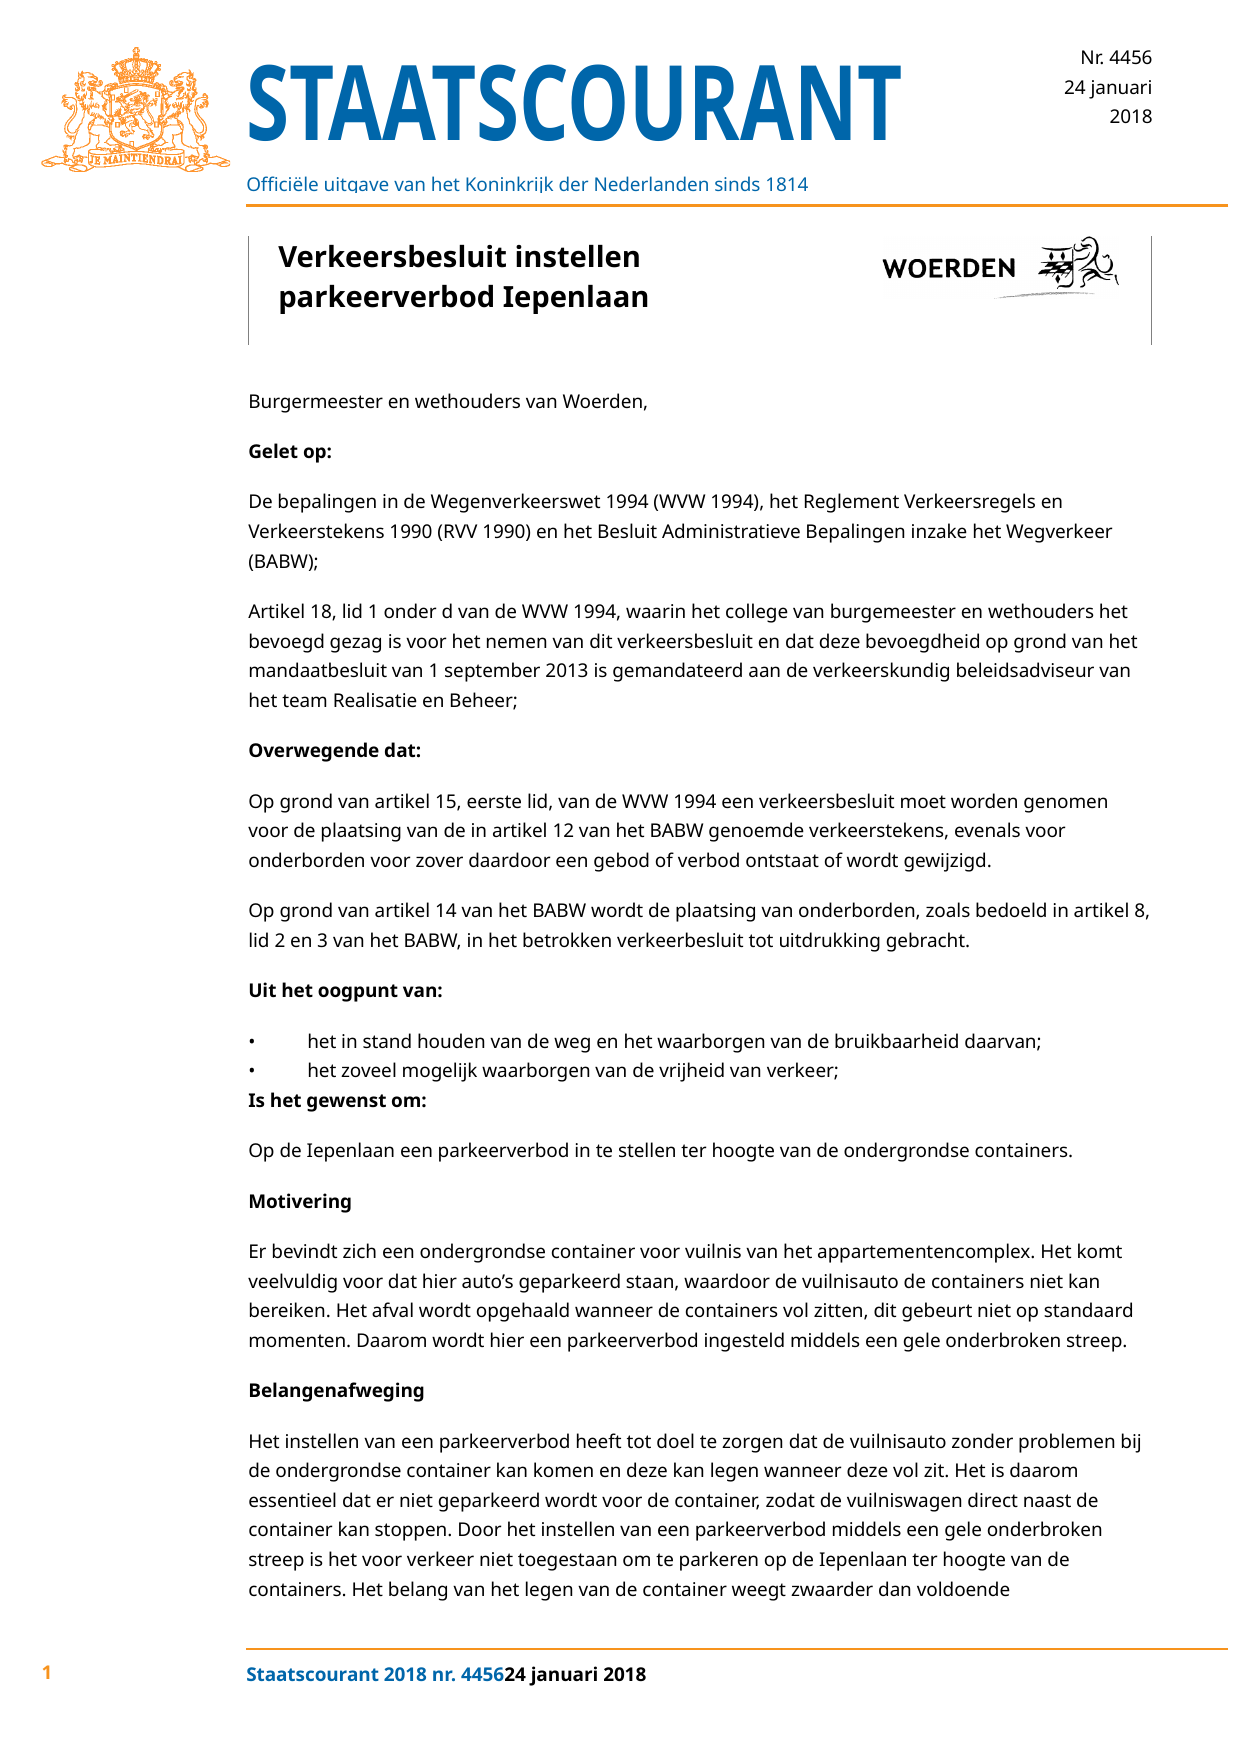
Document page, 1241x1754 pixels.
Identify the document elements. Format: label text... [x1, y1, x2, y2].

text Er bevindt zich een ondergrondse container voor vuilnis van het appartementencomplex. Het komt veelvuldig voor dat hier auto’s geparkeerd staan, waardoor de vuilnisauto de containers niet kan bereiken. Het afval wordt opgehaald wanneer de containers vol zitten, dit gebeurt niet op standaard momenten. Daarom wordt hier een parkeerverbod ingesteld middels een gele onderbroken streep. [248, 1238, 1152, 1353]
text De bepalingen in de Wegenverkeerswet 1994 (WVW 1994), het Reglement Verkeersregels en Verkeerstekens 1990 (RVV 1990) en het Besluit Administratieve Bepalingen inzake het Wegverkeer (BABW); [248, 489, 1152, 574]
text Gelet op: [248, 438, 1152, 464]
table_header [850, 236, 1151, 345]
text Op de Iepenlaan een parkeerverbod in te stellen ter hoogte van de ondergrondse containers. [248, 1137, 1152, 1163]
list het zoveel mogelijk waarborgen van de vrijheid van verkeer; [248, 1057, 1152, 1083]
text Is het gewenst om: [248, 1087, 1152, 1113]
text Belangenafweging [248, 1377, 1152, 1403]
text Op grond van artikel 14 van het BABW wordt de plaatsing van onderborden, zoals bedoeld in artikel 8, lid 2 en 3 van het BABW, in het betrokken verkeerbesluit tot uitdrukking gebracht. [248, 897, 1152, 953]
text Op grond van artikel 15, eerste lid, van de WVW 1994 een verkeersbesluit moet worden genomen voor de plaatsing van de in artikel 12 van het BABW genoemde verkeerstekens, evenals voor onderborden voor zover daardoor een gebod of verbod ontstaat of wordt gewijzigd. [248, 788, 1152, 873]
text Het instellen van een parkeerverbod heeft tot doel te zorgen dat de vuilnisauto zonder problemen bij de ondergrondse container kan komen en deze kan legen wanneer deze vol zit. Het is daarom essentieel dat er niet geparkeerd wordt voor de container, zodat de vuilniswagen direct naast de container kan stoppen. Door het instellen van een parkeerverbod middels een gele onderbroken streep is het voor verkeer niet toegestaan om te parkeren op de Iepenlaan ter hoogte van de containers. Het belang van het legen van de container weegt zwaarder dan voldoende [248, 1428, 1152, 1602]
text Uit het oogpunt van: [248, 977, 1152, 1003]
list het in stand houden van de weg en het waarborgen van de bruikbaarheid daarvan; [248, 1028, 1152, 1054]
table_header Verkeersbesluit instellen parkeerverbod Iepenlaan [249, 236, 850, 345]
picture [41, 47, 231, 172]
text Overwegende dat: [248, 737, 1152, 763]
text Motivering [248, 1188, 1152, 1214]
text Burgermeester en wethouders van Woerden, [248, 388, 1152, 414]
picture [882, 236, 1119, 299]
text Artikel 18, lid 1 onder d van de WVW 1994, waarin het college van burgemeester en wethouders het bevoegd gezag is voor het nemen van dit verkeersbesluit en dat deze bevoegdheid op grond van het mandaatbesluit van 1 september 2013 is gemandateerd aan de verkeerskundig beleidsadviseur van het team Realisatie en Beheer; [248, 598, 1152, 713]
